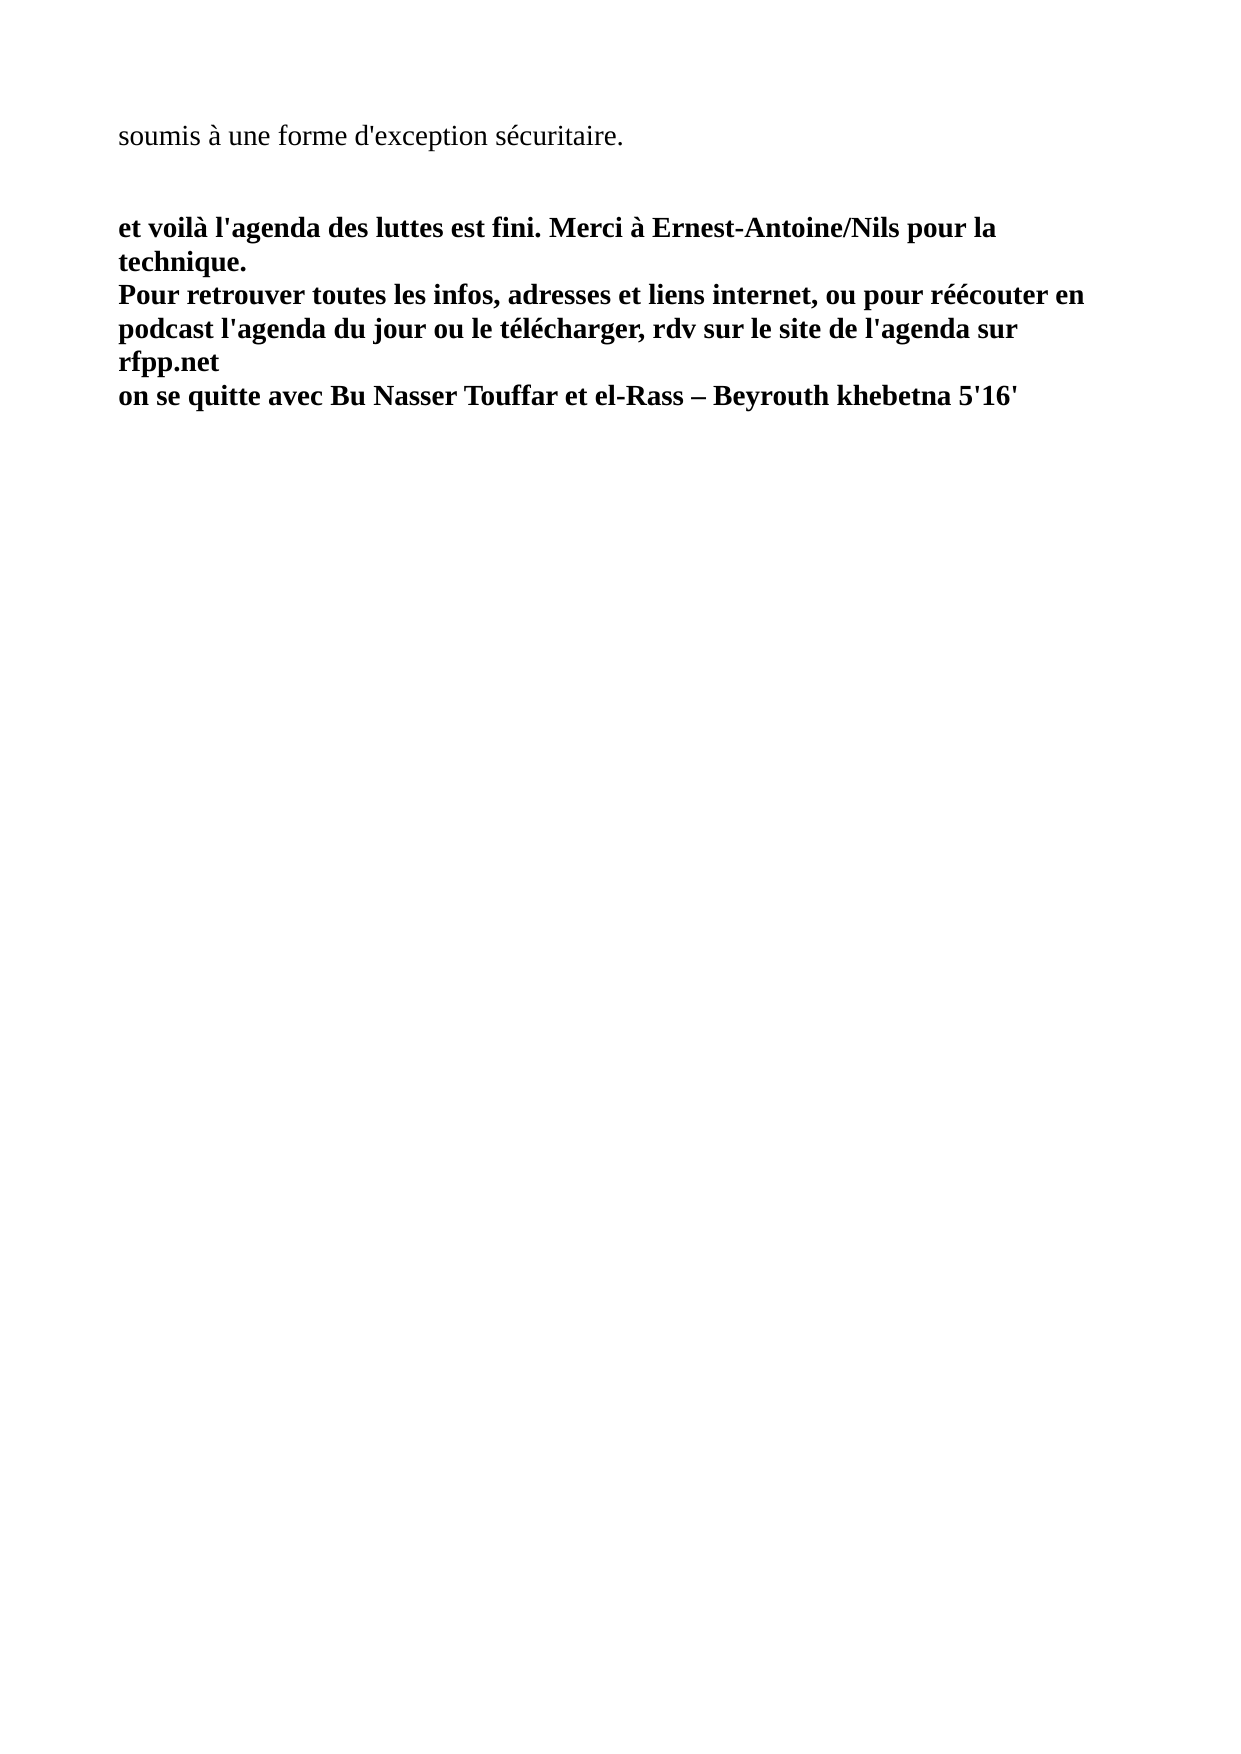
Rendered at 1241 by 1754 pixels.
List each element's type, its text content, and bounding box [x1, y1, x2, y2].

text soumis à une forme d'exception sécuritaire. [118, 118, 1122, 152]
text on se quitte avec Bu Nasser Touffar et el-Rass – Beyrouth khebetna 5'16' [118, 378, 1122, 411]
text Pour retrouver toutes les infos, adresses et liens internet, ou pour réécouter en podcast l'agenda du jour ou le télécharger, rdv sur le site de l'agenda sur rfpp.net [118, 277, 1122, 378]
text et voilà l'agenda des luttes est fini. Merci à Ernest-Antoine/Nils pour la technique. [118, 210, 1122, 277]
